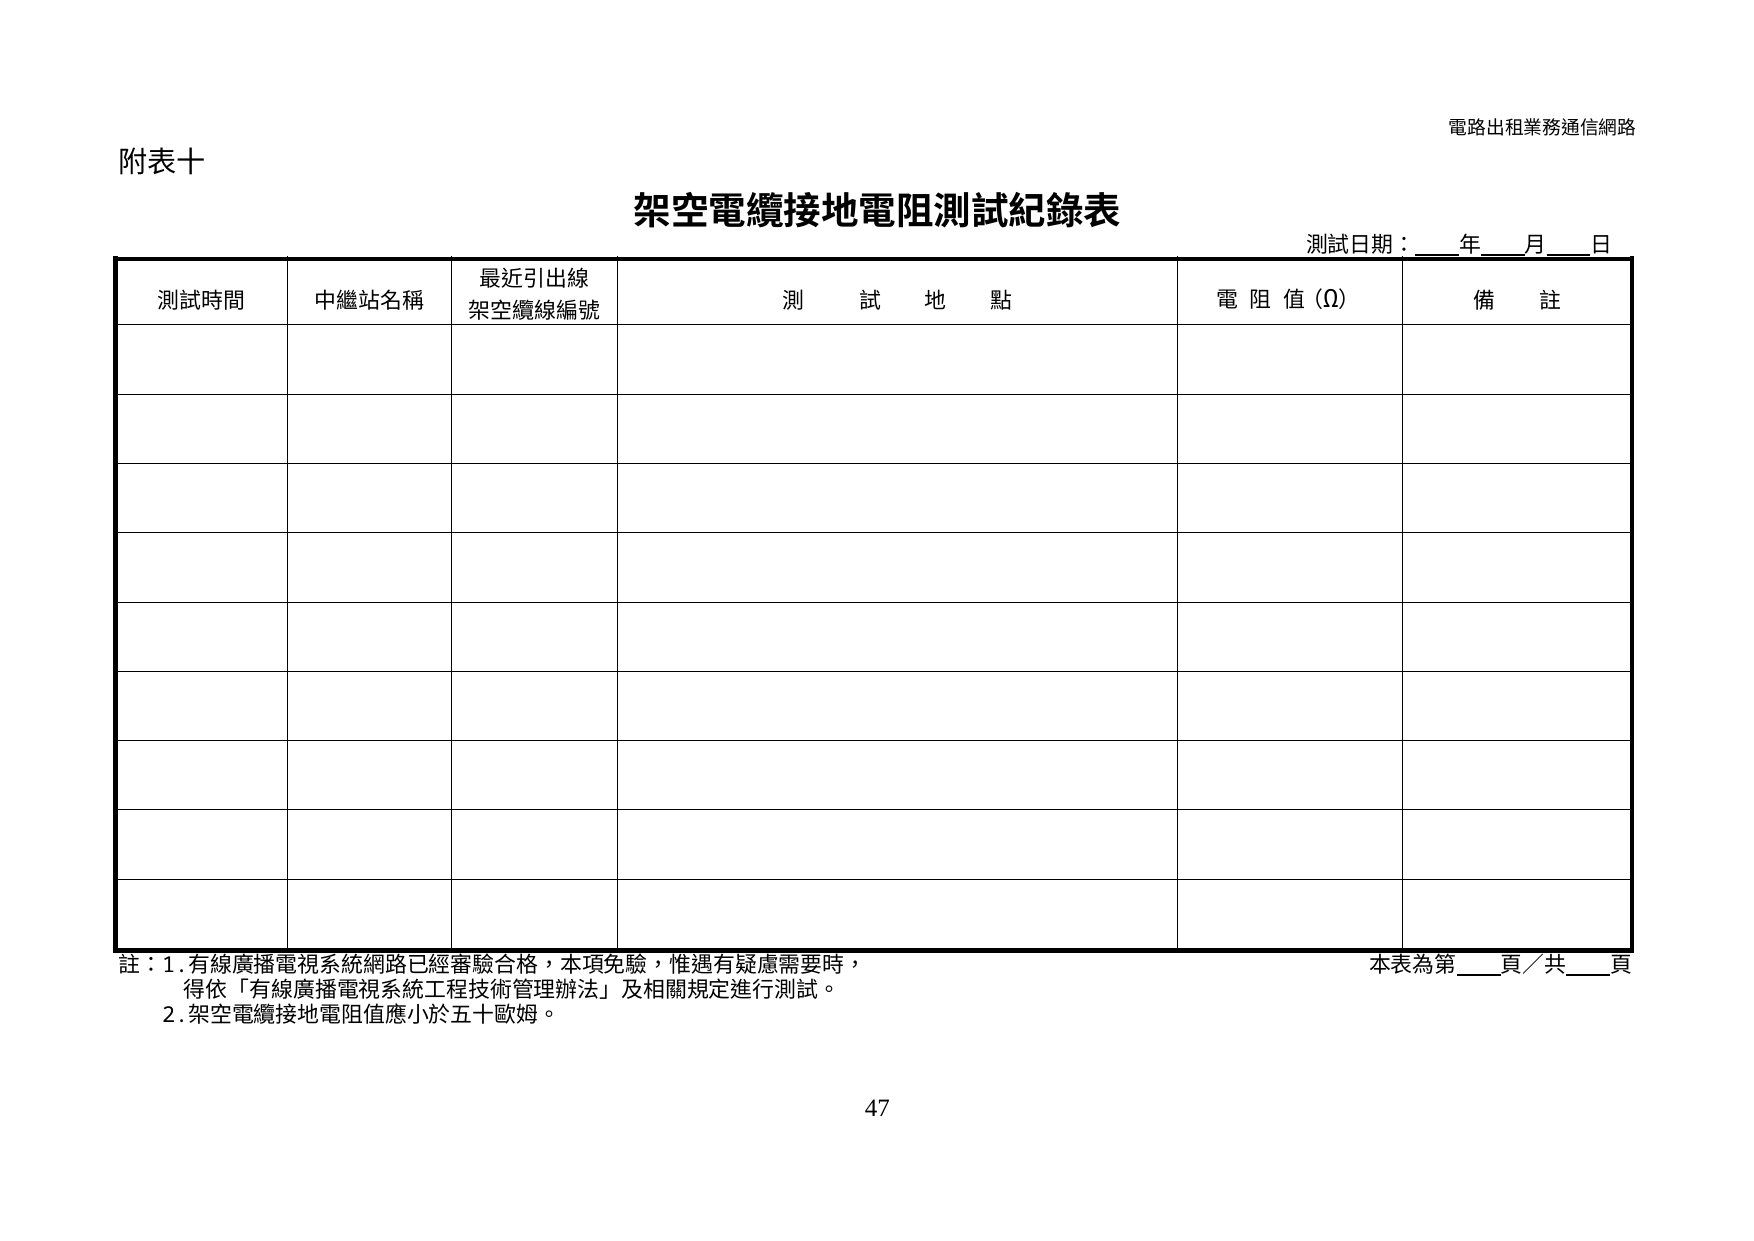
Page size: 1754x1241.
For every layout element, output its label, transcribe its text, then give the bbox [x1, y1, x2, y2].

table_cell [452, 464, 617, 532]
table_cell [288, 603, 451, 671]
table_header 備 註 [1403, 261, 1630, 324]
table_cell [1178, 464, 1402, 532]
table_cell [618, 395, 1177, 463]
table_cell [288, 810, 451, 878]
table_cell [118, 325, 287, 394]
table_cell [118, 672, 287, 740]
table_cell [618, 672, 1177, 740]
text 註：1.有線廣播電視系統網路已經審驗合格，本項免驗，惟遇有疑慮需要時， 本表為第 頁／共 頁 [118, 952, 1636, 977]
table_cell [1178, 533, 1402, 601]
table_header 中繼站名稱 [288, 261, 451, 324]
table_cell [1403, 533, 1630, 601]
text 電路出租業務通信網路 [118, 118, 1636, 139]
table_cell [1403, 741, 1630, 809]
table_cell [118, 533, 287, 601]
table_cell [1403, 810, 1630, 878]
table_cell [118, 741, 287, 809]
text 得依「有線廣播電視系統工程技術管理辦法」及相關規定進行測試。 [184, 977, 1636, 1002]
text 附表十 [118, 139, 1636, 181]
table_cell [288, 672, 451, 740]
table_cell [618, 325, 1177, 394]
table_cell [1178, 395, 1402, 463]
table_cell [118, 810, 287, 878]
table_cell [452, 603, 617, 671]
table_cell [1178, 325, 1402, 394]
table_cell [118, 880, 287, 948]
text 測試日期： 年 月 日 [183, 236, 1612, 256]
table_cell [452, 880, 617, 948]
table_cell [118, 395, 287, 463]
table_cell [618, 810, 1177, 878]
table_cell [452, 533, 617, 601]
table_cell [1403, 880, 1630, 948]
table_cell [1403, 395, 1630, 463]
table_cell [118, 603, 287, 671]
table_cell [288, 880, 451, 948]
table_cell [1403, 603, 1630, 671]
table_cell [618, 603, 1177, 671]
table_cell [452, 325, 617, 394]
table_cell [1403, 325, 1630, 394]
table_cell [1178, 603, 1402, 671]
table_cell [452, 672, 617, 740]
table_cell [288, 325, 451, 394]
table_cell [1178, 672, 1402, 740]
table_cell [452, 395, 617, 463]
table_header 最近引出線 架空纜線編號 [452, 261, 617, 324]
table_cell [452, 741, 617, 809]
table_header 測 試 地 點 [618, 261, 1177, 324]
table_header 測試時間 [118, 261, 287, 324]
text 2.架空電纜接地電阻值應小於五十歐姆。 [162, 1002, 1636, 1027]
table_cell [1403, 464, 1630, 532]
table_cell [1178, 741, 1402, 809]
table_cell [618, 533, 1177, 601]
table_cell [452, 810, 617, 878]
table_cell [1178, 880, 1402, 948]
table_cell [288, 533, 451, 601]
table_cell [618, 880, 1177, 948]
table_cell [118, 464, 287, 532]
table_cell [1178, 810, 1402, 878]
table_cell [288, 395, 451, 463]
table_cell [288, 741, 451, 809]
table_header 電 阻 值（Ω） [1178, 261, 1402, 324]
text 架空電纜接地電阻測試紀錄表 [118, 181, 1636, 236]
table_cell [618, 741, 1177, 809]
table_cell [618, 464, 1177, 532]
table_cell [288, 464, 451, 532]
table_cell [1403, 672, 1630, 740]
